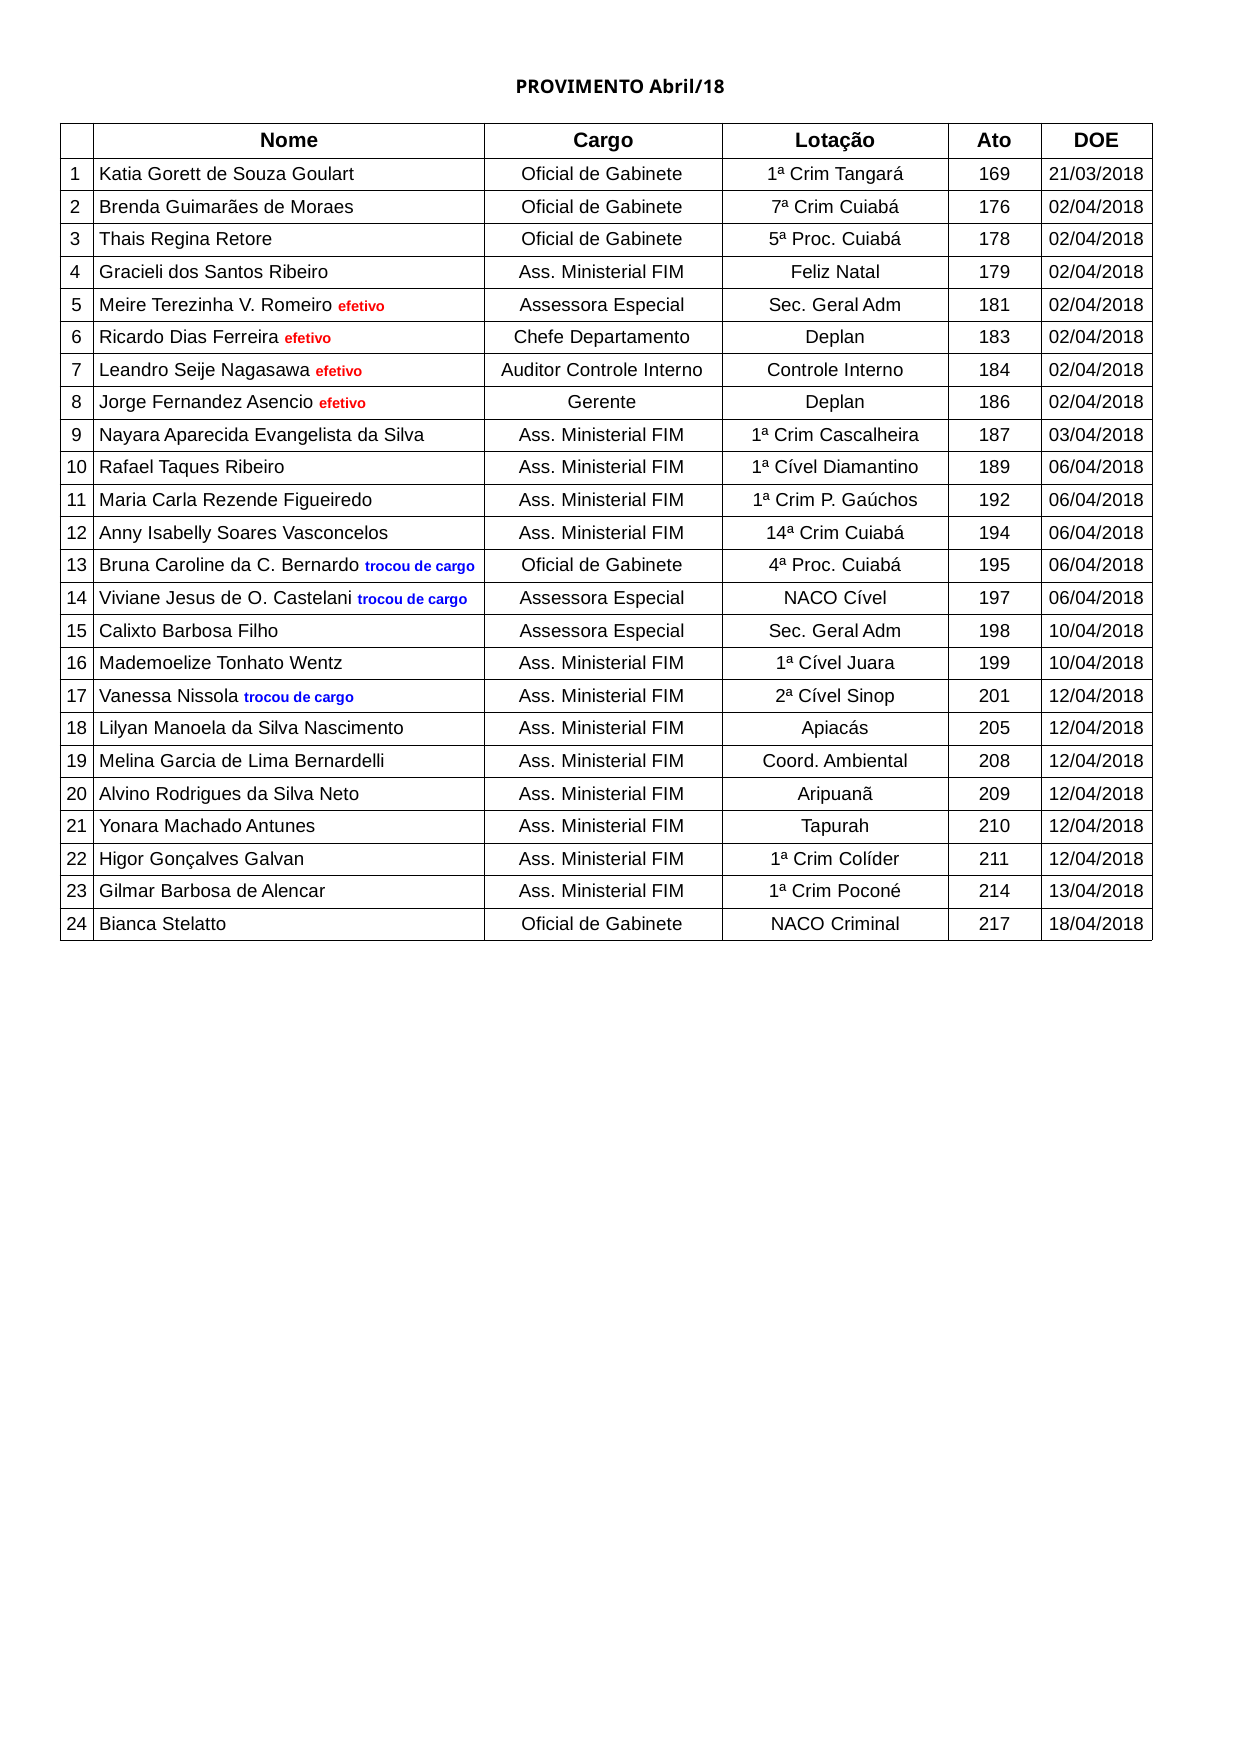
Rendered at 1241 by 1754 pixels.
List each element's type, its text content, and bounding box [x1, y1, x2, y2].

table_cell Oficial de Gabinete [485, 224, 722, 256]
table_cell Vanessa Nissola trocou de cargo [94, 680, 484, 712]
table_cell 21 [61, 811, 93, 842]
table_cell Leandro Seije Nagasawa efetivo [94, 354, 484, 386]
table_cell 12 [61, 517, 93, 549]
table_cell Gilmar Barbosa de Alencar [94, 876, 484, 908]
table_header Nome [94, 124, 484, 158]
table_cell 189 [949, 452, 1041, 484]
table_cell 11 [61, 485, 93, 516]
table_cell 23 [61, 876, 93, 908]
table_cell 181 [949, 289, 1041, 321]
table_cell Ass. Ministerial FIM [485, 452, 722, 484]
table_cell 12/04/2018 [1042, 844, 1152, 875]
table_cell Sec. Geral Adm [723, 615, 948, 647]
table_cell Deplan [723, 322, 948, 353]
table_cell NACO Cível [723, 583, 948, 614]
table_cell 201 [949, 680, 1041, 712]
table_cell 02/04/2018 [1042, 322, 1152, 353]
table_cell 9 [61, 420, 93, 451]
table_cell 15 [61, 615, 93, 647]
table_header Lotação [723, 124, 948, 158]
table_cell Ass. Ministerial FIM [485, 485, 722, 516]
table_cell Viviane Jesus de O. Castelani trocou de cargo [94, 583, 484, 614]
table_cell 1ª Crim Cascalheira [723, 420, 948, 451]
table_cell Sec. Geral Adm [723, 289, 948, 321]
table_cell Ass. Ministerial FIM [485, 648, 722, 679]
table_cell 192 [949, 485, 1041, 516]
table_cell 214 [949, 876, 1041, 908]
table_cell 02/04/2018 [1042, 224, 1152, 256]
table_cell 20 [61, 778, 93, 810]
table_cell 183 [949, 322, 1041, 353]
table_cell 14 [61, 583, 93, 614]
table_cell 02/04/2018 [1042, 354, 1152, 386]
table_cell 1ª Cível Diamantino [723, 452, 948, 484]
table_cell Apiacás [723, 713, 948, 744]
table_cell 06/04/2018 [1042, 583, 1152, 614]
table_cell Higor Gonçalves Galvan [94, 844, 484, 875]
table_cell 12/04/2018 [1042, 778, 1152, 810]
table_cell 19 [61, 746, 93, 777]
table_cell 176 [949, 191, 1041, 223]
table_cell Oficial de Gabinete [485, 550, 722, 582]
table_cell Ass. Ministerial FIM [485, 517, 722, 549]
table_cell Oficial de Gabinete [485, 159, 722, 190]
table_cell 186 [949, 387, 1041, 418]
table_cell 12/04/2018 [1042, 746, 1152, 777]
table_cell 7 [61, 354, 93, 386]
table_cell Ass. Ministerial FIM [485, 713, 722, 744]
table_cell Bianca Stelatto [94, 909, 484, 940]
table_cell Ass. Ministerial FIM [485, 257, 722, 288]
table_cell 178 [949, 224, 1041, 256]
table_cell 179 [949, 257, 1041, 288]
table_cell Lilyan Manoela da Silva Nascimento [94, 713, 484, 744]
table_cell 14ª Crim Cuiabá [723, 517, 948, 549]
table_cell Nayara Aparecida Evangelista da Silva [94, 420, 484, 451]
table_cell 02/04/2018 [1042, 191, 1152, 223]
table_cell 7ª Crim Cuiabá [723, 191, 948, 223]
table_cell 10/04/2018 [1042, 648, 1152, 679]
table_header Ato [949, 124, 1041, 158]
table_cell Meire Terezinha V. Romeiro efetivo [94, 289, 484, 321]
table_cell 12/04/2018 [1042, 811, 1152, 842]
table_cell 1 [61, 159, 93, 190]
table_cell 208 [949, 746, 1041, 777]
table_cell Auditor Controle Interno [485, 354, 722, 386]
table_cell Brenda Guimarães de Moraes [94, 191, 484, 223]
table_cell Ass. Ministerial FIM [485, 876, 722, 908]
table_cell 03/04/2018 [1042, 420, 1152, 451]
table_cell Maria Carla Rezende Figueiredo [94, 485, 484, 516]
table_header Cargo [485, 124, 722, 158]
table_cell Gerente [485, 387, 722, 418]
table_cell 2 [61, 191, 93, 223]
table_cell 211 [949, 844, 1041, 875]
table_cell Ass. Ministerial FIM [485, 844, 722, 875]
table_cell Alvino Rodrigues da Silva Neto [94, 778, 484, 810]
table_cell 02/04/2018 [1042, 257, 1152, 288]
table_cell Anny Isabelly Soares Vasconcelos [94, 517, 484, 549]
table_cell 5 [61, 289, 93, 321]
table_cell 02/04/2018 [1042, 289, 1152, 321]
table_cell 06/04/2018 [1042, 485, 1152, 516]
table_cell Oficial de Gabinete [485, 191, 722, 223]
table_cell 184 [949, 354, 1041, 386]
table_cell 10 [61, 452, 93, 484]
table_cell Melina Garcia de Lima Bernardelli [94, 746, 484, 777]
table_cell 13 [61, 550, 93, 582]
table_cell 17 [61, 680, 93, 712]
table_cell Assessora Especial [485, 615, 722, 647]
table_cell 06/04/2018 [1042, 517, 1152, 549]
table_cell Jorge Fernandez Asencio efetivo [94, 387, 484, 418]
table_cell 3 [61, 224, 93, 256]
table_cell Oficial de Gabinete [485, 909, 722, 940]
table_cell Calixto Barbosa Filho [94, 615, 484, 647]
table_cell 4 [61, 257, 93, 288]
table_cell Chefe Departamento [485, 322, 722, 353]
table_cell 13/04/2018 [1042, 876, 1152, 908]
text PROVIMENTO Abril/18 [59, 73, 1181, 99]
table_cell 210 [949, 811, 1041, 842]
table_cell Mademoelize Tonhato Wentz [94, 648, 484, 679]
table_cell Ass. Ministerial FIM [485, 778, 722, 810]
table_cell Thais Regina Retore [94, 224, 484, 256]
table_cell 22 [61, 844, 93, 875]
table_cell 16 [61, 648, 93, 679]
table_cell 18 [61, 713, 93, 744]
table_cell 12/04/2018 [1042, 713, 1152, 744]
table_cell Feliz Natal [723, 257, 948, 288]
table_cell 21/03/2018 [1042, 159, 1152, 190]
table_cell 195 [949, 550, 1041, 582]
table_cell Yonara Machado Antunes [94, 811, 484, 842]
table_cell Deplan [723, 387, 948, 418]
table_cell 205 [949, 713, 1041, 744]
table_cell 1ª Crim Colíder [723, 844, 948, 875]
table_cell 24 [61, 909, 93, 940]
table_cell Ass. Ministerial FIM [485, 811, 722, 842]
table_cell 1ª Crim P. Gaúchos [723, 485, 948, 516]
table_header DOE [1042, 124, 1152, 158]
table_cell 198 [949, 615, 1041, 647]
table_cell Coord. Ambiental [723, 746, 948, 777]
table_cell Katia Gorett de Souza Goulart [94, 159, 484, 190]
table_cell 187 [949, 420, 1041, 451]
table_cell 1ª Crim Poconé [723, 876, 948, 908]
table_cell NACO Criminal [723, 909, 948, 940]
table_cell Ass. Ministerial FIM [485, 746, 722, 777]
table_cell 209 [949, 778, 1041, 810]
table_cell 10/04/2018 [1042, 615, 1152, 647]
table_cell 5ª Proc. Cuiabá [723, 224, 948, 256]
table_cell Gracieli dos Santos Ribeiro [94, 257, 484, 288]
table_cell 199 [949, 648, 1041, 679]
table_cell Bruna Caroline da C. Bernardo trocou de cargo [94, 550, 484, 582]
table_cell 197 [949, 583, 1041, 614]
table_cell 217 [949, 909, 1041, 940]
table_cell 06/04/2018 [1042, 452, 1152, 484]
table_cell Rafael Taques Ribeiro [94, 452, 484, 484]
table_cell Ass. Ministerial FIM [485, 420, 722, 451]
table_cell 6 [61, 322, 93, 353]
table_cell 2ª Cível Sinop [723, 680, 948, 712]
table_cell 4ª Proc. Cuiabá [723, 550, 948, 582]
table_cell 1ª Crim Tangará [723, 159, 948, 190]
table_cell Ricardo Dias Ferreira efetivo [94, 322, 484, 353]
table_cell 169 [949, 159, 1041, 190]
table_cell 06/04/2018 [1042, 550, 1152, 582]
table_cell 18/04/2018 [1042, 909, 1152, 940]
table_cell Aripuanã [723, 778, 948, 810]
table_cell Controle Interno [723, 354, 948, 386]
table_cell 12/04/2018 [1042, 680, 1152, 712]
table_cell 02/04/2018 [1042, 387, 1152, 418]
table_cell Assessora Especial [485, 289, 722, 321]
table_header [61, 124, 93, 158]
table_cell Tapurah [723, 811, 948, 842]
table_cell Ass. Ministerial FIM [485, 680, 722, 712]
table_cell Assessora Especial [485, 583, 722, 614]
table_cell 8 [61, 387, 93, 418]
table_cell 1ª Cível Juara [723, 648, 948, 679]
table_cell 194 [949, 517, 1041, 549]
